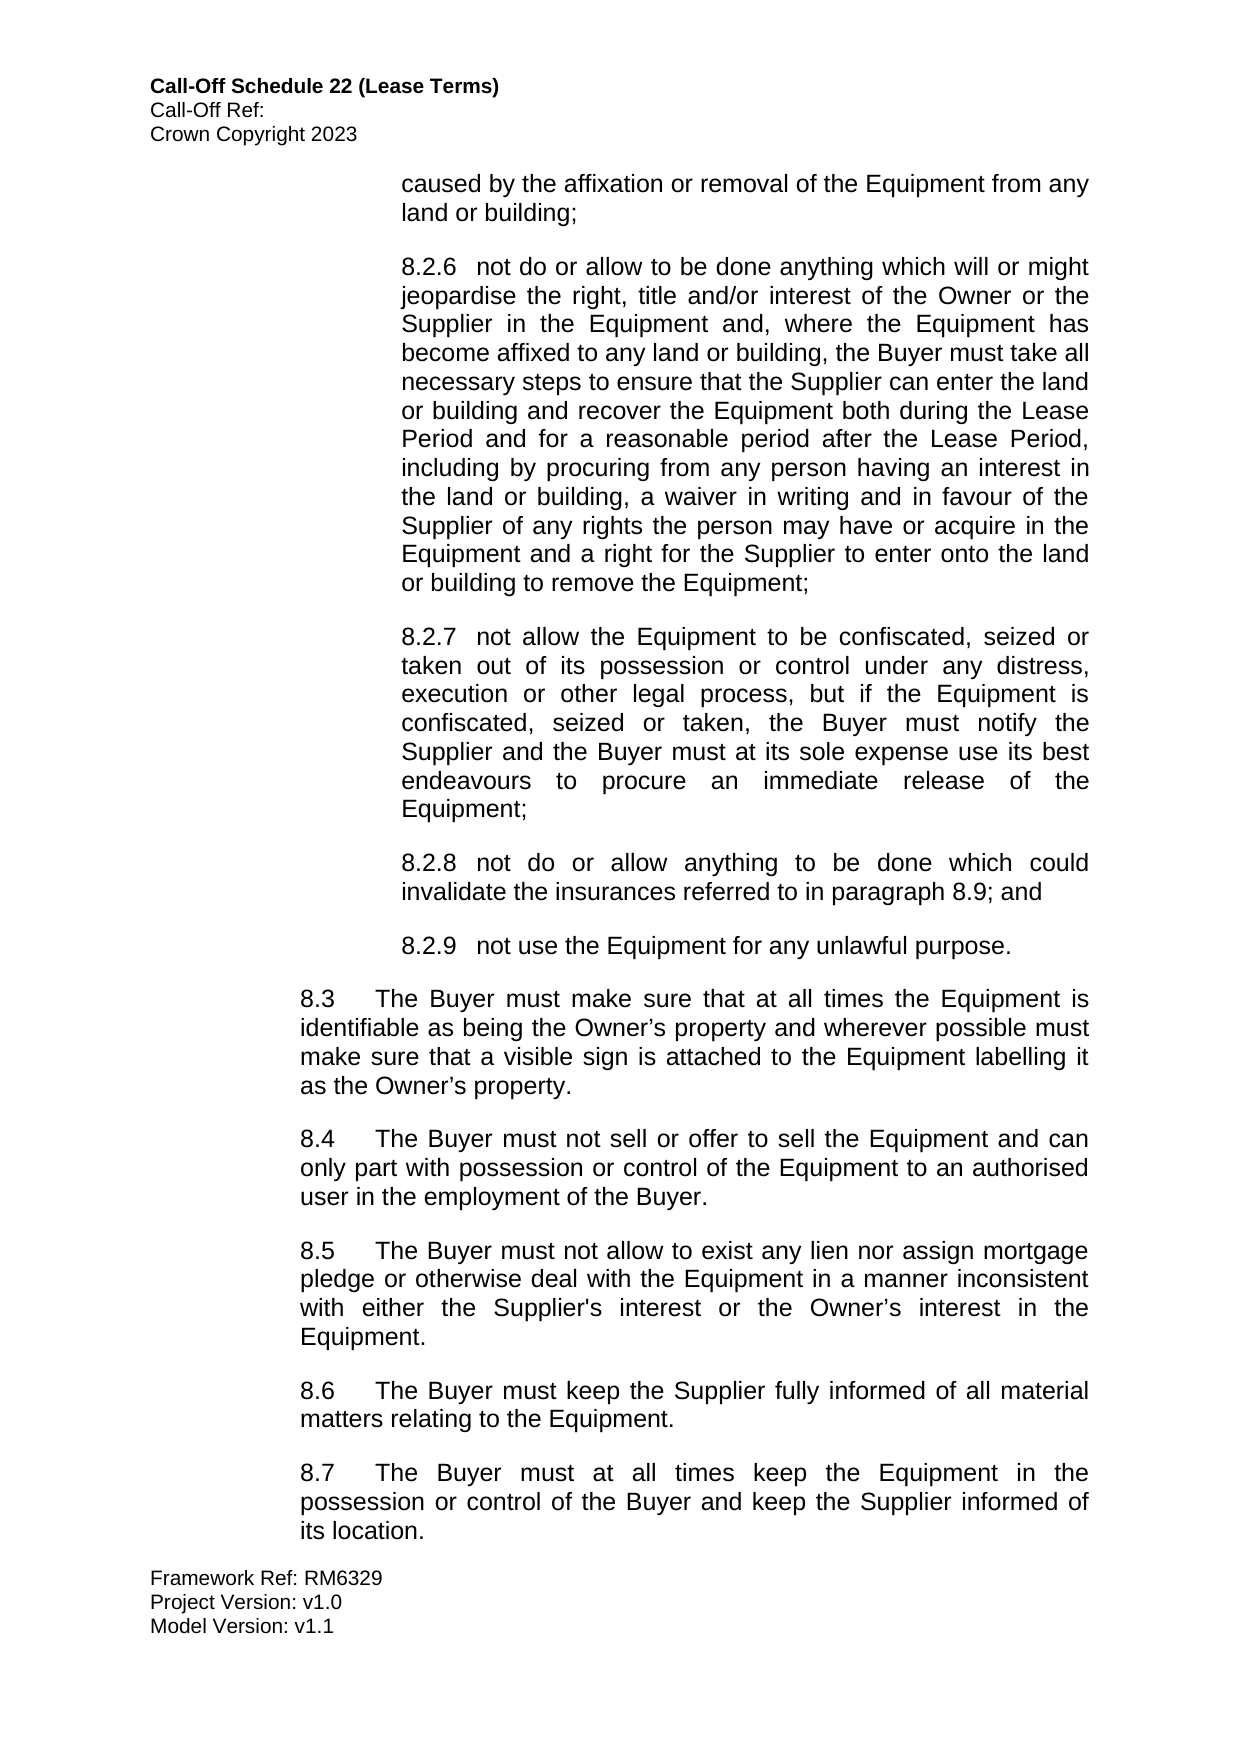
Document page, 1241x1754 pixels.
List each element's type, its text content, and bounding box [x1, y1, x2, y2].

subtitle caused by the affixation or removal of the Equipment from any land or building; [401, 169, 1091, 227]
subtitle not do or allow to be done anything which will or might jeopardise the right, title and/or interest of the Owner or the Supplier in the Equipment and, where the Equipment has become affixed to any land or building, the Buyer must take all necessary steps to ensure that the Supplier can enter the land or building and recover the Equipment both during the Lease Period and for a reasonable period after the Lease Period, including by procuring from any person having an interest in the land or building, a waiver in writing and in favour of the Supplier of any rights the person may have or acquire in the Equipment and a right for the Supplier to enter onto the land or building to remove the Equipment; [401, 252, 1091, 597]
subtitle not do or allow anything to be done which could invalidate the insurances referred to in paragraph 8.9; and [401, 848, 1091, 906]
subtitle not use the Equipment for any unlawful purpose. [401, 931, 1091, 959]
subtitle The Buyer must not allow to exist any lien nor assign mortgage pledge or otherwise deal with the Equipment in a manner inconsistent with either the Supplier's interest or the Owner’s interest in the Equipment. [300, 1236, 1091, 1351]
subtitle not allow the Equipment to be confiscated, seized or taken out of its possession or control under any distress, execution or other legal process, but if the Equipment is confiscated, seized or taken, the Buyer must notify the Supplier and the Buyer must at its sole expense use its best endeavours to procure an immediate release of the Equipment; [401, 622, 1091, 823]
subtitle The Buyer must at all times keep the Equipment in the possession or control of the Buyer and keep the Supplier informed of its location. [300, 1458, 1091, 1544]
subtitle The Buyer must make sure that at all times the Equipment is identifiable as being the Owner’s property and wherever possible must make sure that a visible sign is attached to the Equipment labelling it as the Owner’s property. [300, 984, 1091, 1099]
subtitle The Buyer must not sell or offer to sell the Equipment and can only part with possession or control of the Equipment to an authorised user in the employment of the Buyer. [300, 1124, 1091, 1211]
subtitle The Buyer must keep the Supplier fully informed of all material matters relating to the Equipment. [300, 1376, 1091, 1433]
